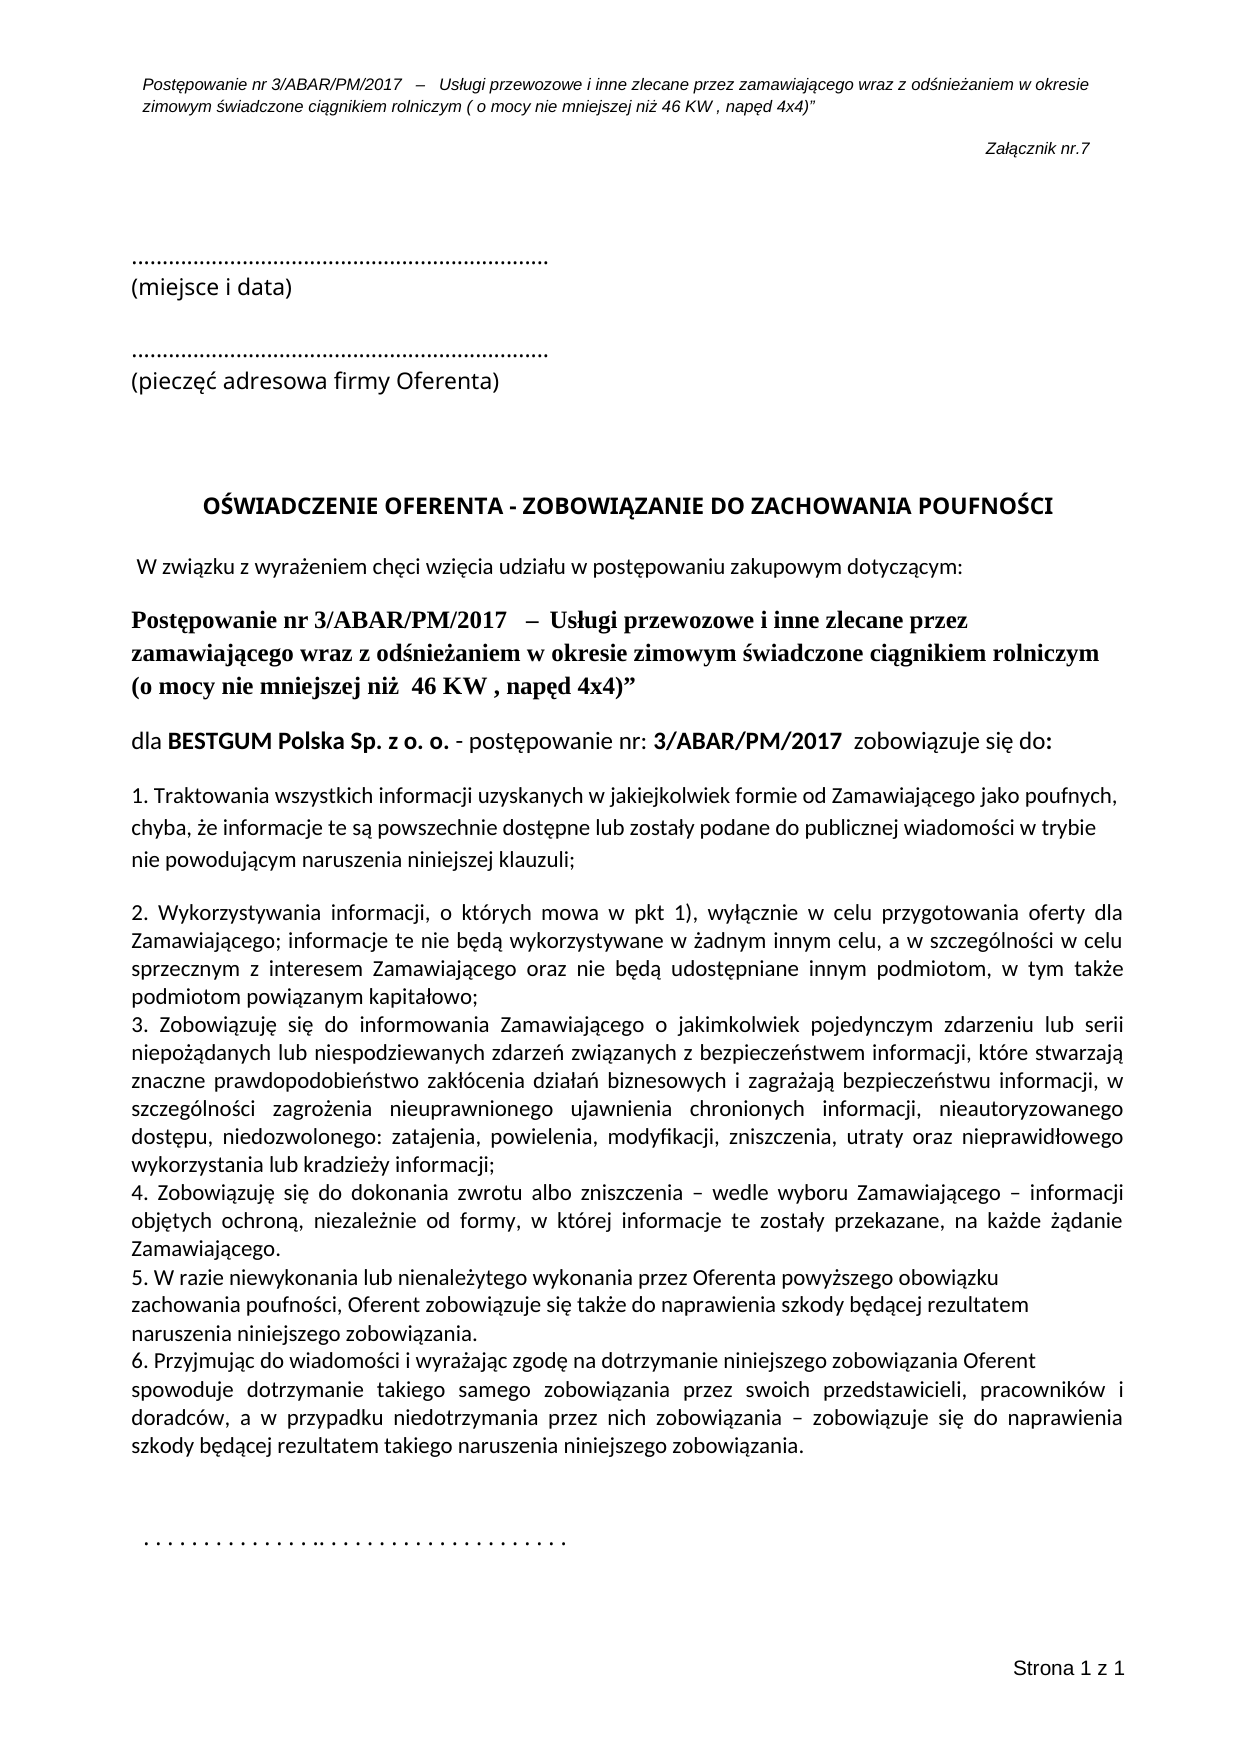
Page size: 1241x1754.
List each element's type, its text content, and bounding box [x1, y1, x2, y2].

text 2. Wykorzystywania informacji, o których mowa w pkt 1), wyłącznie w celu przygotowania oferty dla Zamawiającego; informacje te nie będą wykorzystywane w żadnym innym celu, a w szczególności w celu sprzecznym z interesem Zamawiającego oraz nie będą udostępniane innym podmiotom, w tym także podmiotom powiązanym kapitałowo; [131, 898, 1125, 1010]
text OŚWIADCZENIE OFERENTA - ZOBOWIĄZANIE DO ZACHOWANIA POUFNOŚCI [131, 490, 1125, 521]
text . . . . . . . . . . . . . . .. . . . . . . . . . . . . . . . . . . . . [131, 1521, 1125, 1552]
text (miejsce i data) [131, 271, 1125, 302]
text spowoduje dotrzymanie takiego samego zobowiązania przez swoich przedstawicieli, pracowników i doradców, a w przypadku niedotrzymania przez nich zobowiązania – zobowiązuje się do naprawienia szkody będącej rezultatem takiego naruszenia niniejszego zobowiązania. [131, 1375, 1125, 1459]
text zachowania poufności, Oferent zobowiązuje się także do naprawienia szkody będącej rezultatem [131, 1291, 1125, 1319]
text W związku z wyrażeniem chęci wzięcia udziału w postępowaniu zakupowym dotyczącym: [131, 552, 1125, 580]
text 5. W razie niewykonania lub nienależytego wykonania przez Oferenta powyższego obowiązku [131, 1263, 1125, 1291]
text 4. Zobowiązuję się do dokonania zwrotu albo zniszczenia – wedle wyboru Zamawiającego – informacji objętych ochroną, niezależnie od formy, w której informacje te zostały przekazane, na każde żądanie Zamawiającego. [131, 1178, 1125, 1263]
text 1. Traktowania wszystkich informacji uzyskanych w jakiejkolwiek formie od Zamawiającego jako poufnych, chyba, że informacje te są powszechnie dostępne lub zostały podane do publicznej wiadomości w trybie nie powodującym naruszenia niniejszej klauzuli; [131, 781, 1125, 873]
text 6. Przyjmując do wiadomości i wyrażając zgodę na dotrzymanie niniejszego zobowiązania Oferent [131, 1347, 1125, 1375]
text Postępowanie nr 3/ABAR/PM/2017 – Usługi przewozowe i inne zlecane przez zamawiającego wraz z odśnieżaniem w okresie zimowym świadczone ciągnikiem rolniczym (o mocy nie mniejszej niż 46 KW , napęd 4x4)” [131, 605, 1125, 700]
text .................................................................... [131, 240, 1125, 271]
text (pieczęć adresowa firmy Oferenta) [131, 365, 1125, 396]
text .................................................................... [131, 333, 1125, 365]
text 3. Zobowiązuję się do informowania Zamawiającego o jakimkolwiek pojedynczym zdarzeniu lub serii niepożądanych lub niespodziewanych zdarzeń związanych z bezpieczeństwem informacji, które stwarzają znaczne prawdopodobieństwo zakłócenia działań biznesowych i zagrażają bezpieczeństwu informacji, w szczególności zagrożenia nieuprawnionego ujawnienia chronionych informacji, nieautoryzowanego dostępu, niedozwolonego: zatajenia, powielenia, modyfikacji, zniszczenia, utraty oraz nieprawidłowego wykorzystania lub kradzieży informacji; [131, 1010, 1125, 1178]
text dla BESTGUM Polska Sp. z o. o. - postępowanie nr: 3/ABAR/PM/2017 zobowiązuje się do: [131, 725, 1125, 756]
text naruszenia niniejszego zobowiązania. [131, 1319, 1125, 1347]
